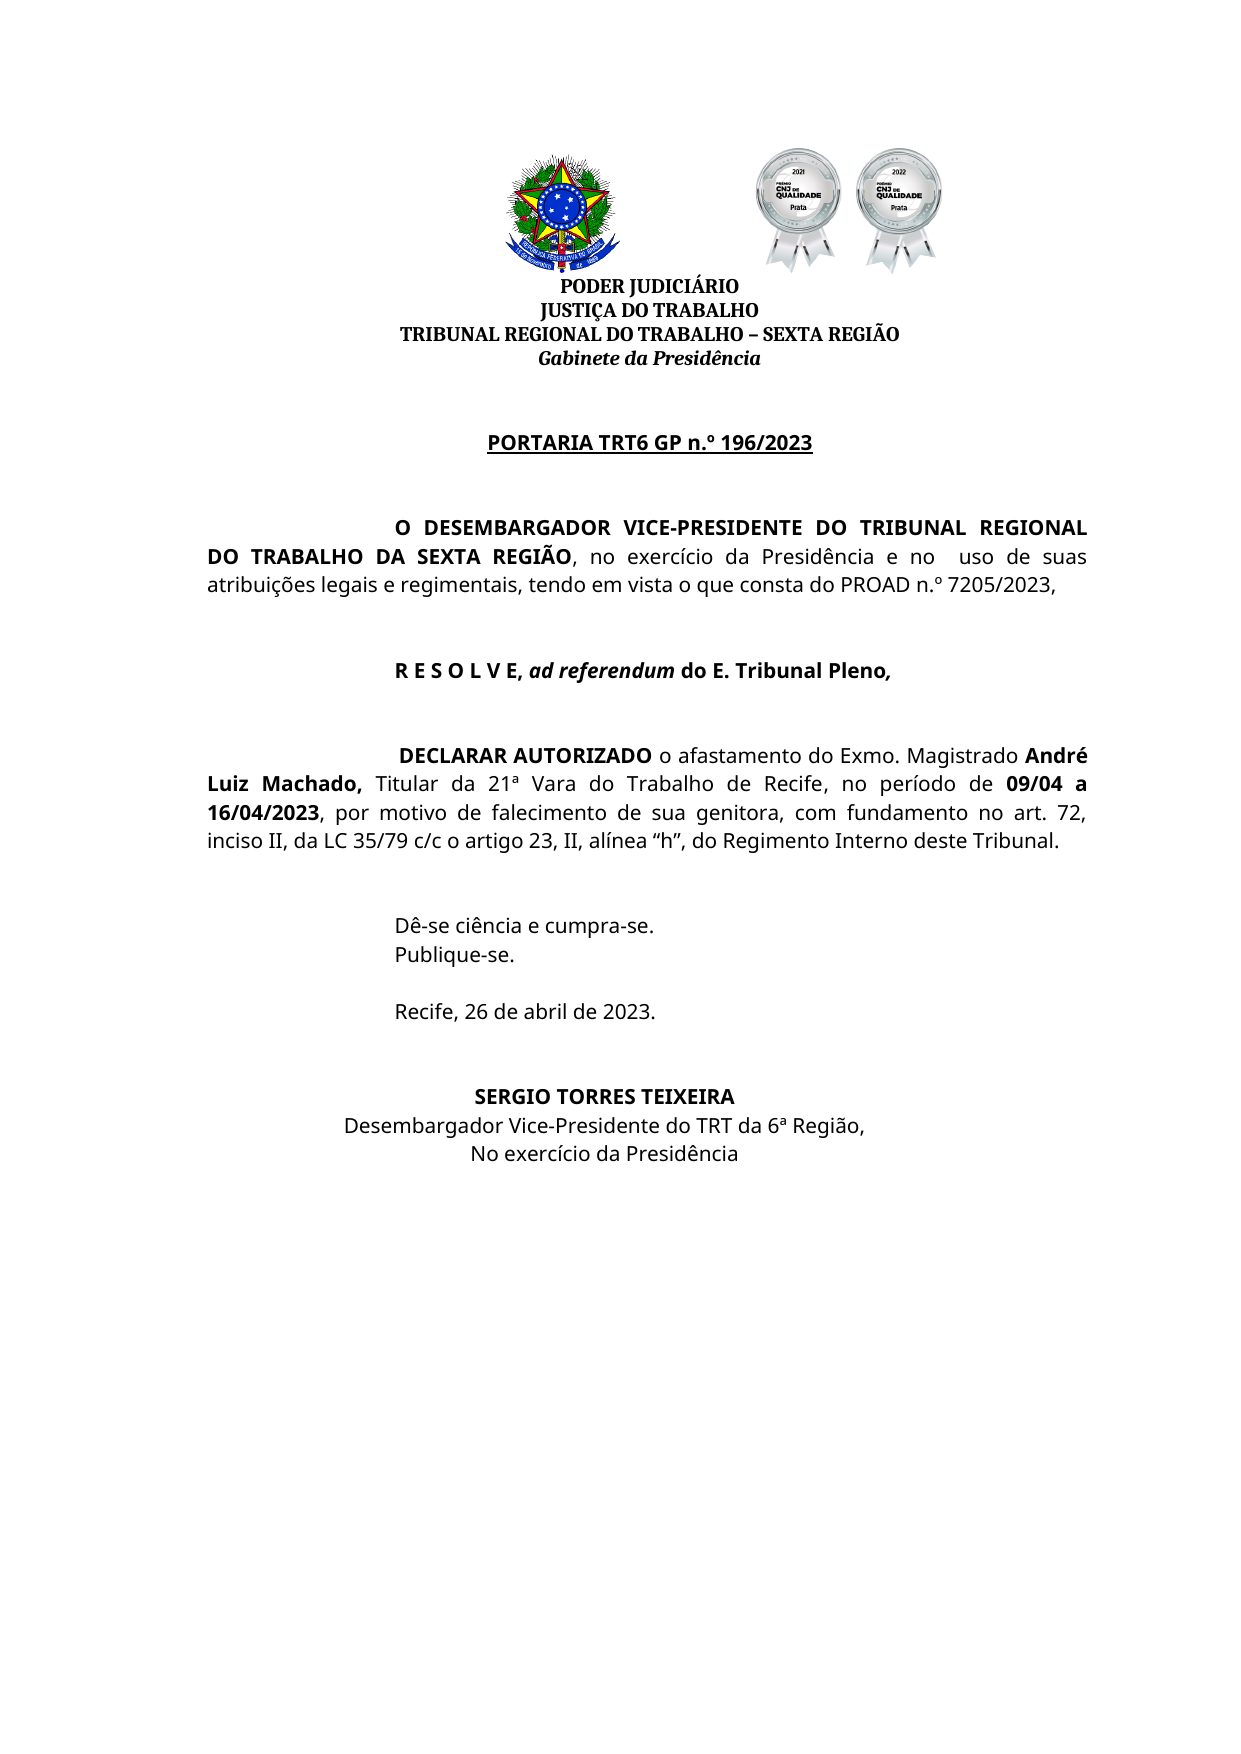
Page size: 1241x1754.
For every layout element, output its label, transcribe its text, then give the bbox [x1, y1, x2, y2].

text TRIBUNAL REGIONAL DO TRABALHO – SEXTA REGIÃO [207, 323, 1092, 347]
text DECLARAR AUTORIZADO o afastamento do Exmo. Magistrado André Luiz Machado, Titular da 21ª Vara do Trabalho de Recife, no período de 09/04 a 16/04/2023, por motivo de falecimento de sua genitora, com fundamento no art. 72, inciso II, da LC 35/79 c/c o artigo 23, II, alínea “h”, do Regimento Interno deste Tribunal. [207, 741, 1088, 855]
text Gabinete da Presidência [207, 347, 1092, 371]
text SERGIO TORRES TEIXEIRA [207, 1082, 1002, 1111]
text JUSTIÇA DO TRABALHO [207, 299, 1092, 323]
text PORTARIA TRT6 GP n.º 196/2023 [207, 428, 1092, 457]
picture [499, 151, 623, 275]
text PODER JUDICIÁRIO [207, 275, 1092, 299]
picture [736, 147, 943, 275]
text O DESEMBARGADOR VICE-PRESIDENTE DO TRIBUNAL REGIONAL DO TRABALHO DA SEXTA REGIÃO, no exercício da Presidência e no uso de suas atribuições legais e regimentais, tendo em vista o que consta do PROAD n.º 7205/2023, [207, 513, 1088, 599]
text No exercício da Presidência [207, 1139, 1002, 1168]
text Publique-se. [207, 940, 1092, 968]
text Recife, 26 de abril de 2023. [207, 997, 1092, 1025]
text Desembargador Vice-Presidente do TRT da 6ª Região, [207, 1111, 1002, 1139]
text R E S O L V E, ad referendum do E. Tribunal Pleno, [207, 656, 1088, 684]
text Dê-se ciência e cumpra-se. [207, 912, 1092, 940]
